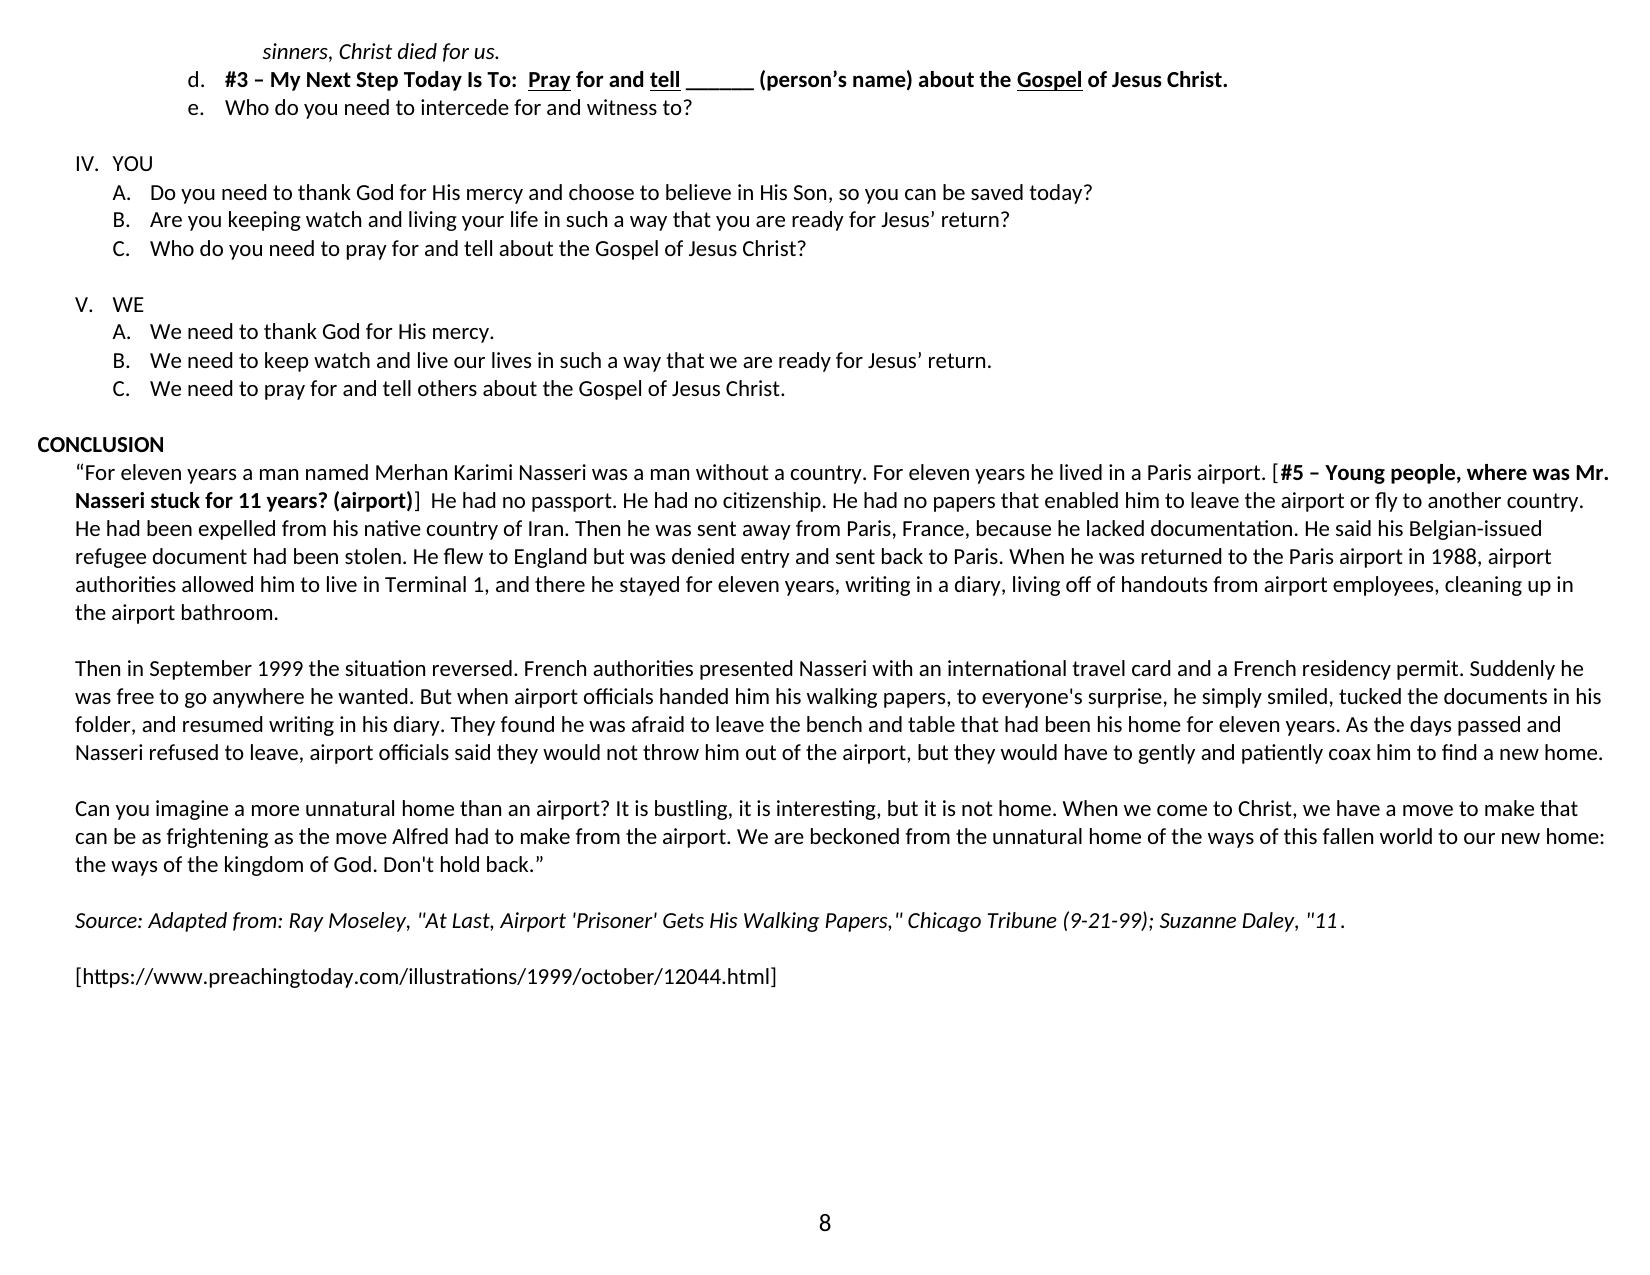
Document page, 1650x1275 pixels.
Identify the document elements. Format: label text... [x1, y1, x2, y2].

list Are you keeping watch and living your life in such a way that you are ready for Jesus’ return? [112, 206, 1612, 234]
list WE [75, 290, 1612, 318]
list We need to thank God for His mercy. [112, 318, 1612, 346]
list #3 – My Next Step Today Is To: Pray for and tell ______ (person’s name) about the Gospel of Jesus Christ. [187, 66, 1612, 93]
text Can you imagine a more unnatural home than an airport? It is bustling, it is interesting, but it is not home. When we come to Christ, we have a move to make that can be as frightening as the move Alfred had to make from the airport. We are beckoned from the unnatural home of the ways of this fallen world to our new home: the ways of the kingdom of God. Don't hold back.” [75, 794, 1612, 878]
list Who do you need to intercede for and witness to? [187, 93, 1612, 122]
text [https://www.preachingtoday.com/illustrations/1999/october/12044.html] [75, 962, 1612, 990]
list sinners, Christ died for us. [225, 37, 1612, 66]
text Source: Adapted from: Ray Moseley, "At Last, Airport 'Prisoner' Gets His Walking Papers," Chicago Tribune (9-21-99); Suzanne Daley, "11. [75, 906, 1612, 934]
list Who do you need to pray for and tell about the Gospel of Jesus Christ? [112, 234, 1612, 262]
list Do you need to thank God for His mercy and choose to believe in His Son, so you can be saved today? [112, 178, 1612, 206]
text “For eleven years a man named Merhan Karimi Nasseri was a man without a country. For eleven years he lived in a Paris airport. [#5 – Young people, where was Mr. Nasseri stuck for 11 years? (airport)] He had no passport. He had no citizenship. He had no papers that enabled him to leave the airport or fly to another country. He had been expelled from his native country of Iran. Then he was sent away from Paris, France, because he lacked documentation. He said his Belgian-issued refugee document had been stolen. He flew to England but was denied entry and sent back to Paris. When he was returned to the Paris airport in 1988, airport authorities allowed him to live in Terminal 1, and there he stayed for eleven years, writing in a diary, living off of handouts from airport employees, cleaning up in the airport bathroom. [75, 458, 1612, 626]
list We need to keep watch and live our lives in such a way that we are ready for Jesus’ return. [112, 346, 1612, 374]
text CONCLUSION [37, 430, 1612, 458]
text Then in September 1999 the situation reversed. French authorities presented Nasseri with an international travel card and a French residency permit. Suddenly he was free to go anywhere he wanted. But when airport officials handed him his walking papers, to everyone's surprise, he simply smiled, tucked the documents in his folder, and resumed writing in his diary. They found he was afraid to leave the bench and table that had been his home for eleven years. As the days passed and Nasseri refused to leave, airport officials said they would not throw him out of the airport, but they would have to gently and patiently coax him to find a new home. [75, 654, 1612, 766]
list YOU [75, 149, 1612, 178]
list We need to pray for and tell others about the Gospel of Jesus Christ. [112, 374, 1612, 402]
